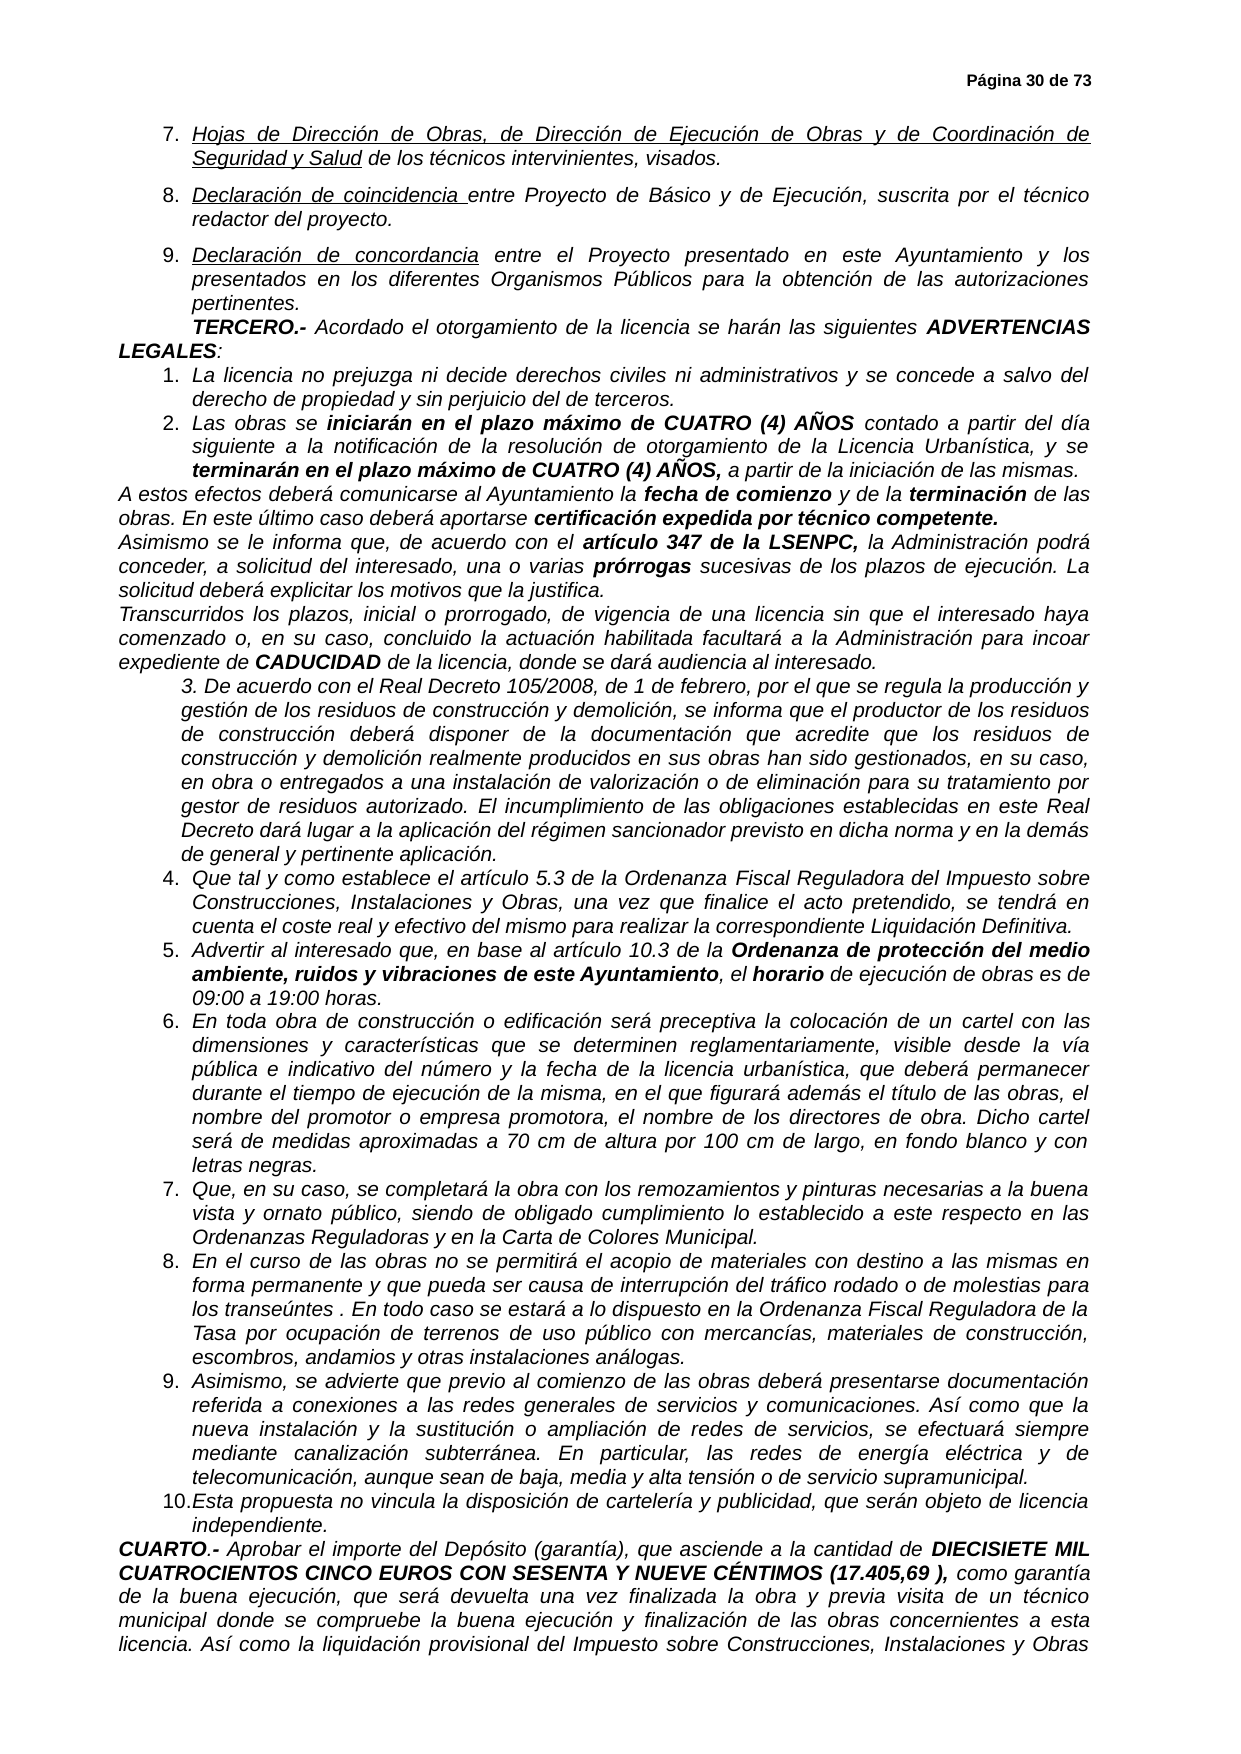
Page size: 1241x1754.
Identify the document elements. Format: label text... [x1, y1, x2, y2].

list Esta propuesta no vincula la disposición de cartelería y publicidad, que serán objeto de licencia independiente. [162, 1488, 1092, 1536]
list En toda obra de construcción o edificación será preceptiva la colocación de un cartel con las dimensiones y características que se determinen reglamentariamente, visible desde la vía pública e indicativo del número y la fecha de la licencia urbanística, que deberá permanecer durante el tiempo de ejecución de la misma, en el que figurará además el título de las obras, el nombre del promotor o empresa promotora, el nombre de los directores de obra. Dicho cartel será de medidas aproximadas a 70 cm de altura por 100 cm de largo, en fondo blanco y con letras negras. [162, 1009, 1092, 1177]
text CUARTO.- Aprobar el importe del Depósito (garantía), que asciende a la cantidad de DIECISIETE MIL CUATROCIENTOS CINCO EUROS CON SESENTA Y NUEVE CÉNTIMOS (17.405,69 ), como garantía de la buena ejecución, que será devuelta una vez finalizada la obra y previa visita de un técnico municipal donde se compruebe la buena ejecución y finalización de las obras concernientes a esta licencia. Así como la liquidación provisional del Impuesto sobre Construcciones, Instalaciones y Obras [118, 1536, 1092, 1656]
text Transcurridos los plazos, inicial o prorrogado, de vigencia de una licencia sin que el interesado haya comenzado o, en su caso, concluido la actuación habilitada facultará a la Administración para incoar expediente de CADUCIDAD de la licencia, donde se dará audiencia al interesado. [118, 602, 1092, 674]
list En el curso de las obras no se permitirá el acopio de materiales con destino a las mismas en forma permanente y que pueda ser causa de interrupción del tráfico rodado o de molestias para los transeúntes . En todo caso se estará a lo dispuesto en la Ordenanza Fiscal Reguladora de la Tasa por ocupación de terrenos de uso público con mercancías, materiales de construcción, escombros, andamios y otras instalaciones análogas. [162, 1249, 1092, 1369]
list Declaración de coincidencia entre Proyecto de Básico y de Ejecución, suscrita por el técnico redactor del proyecto. [162, 182, 1092, 230]
text 3. De acuerdo con el Real Decreto 105/2008, de 1 de febrero, por el que se regula la producción y gestión de los residuos de construcción y demolición, se informa que el productor de los residuos de construcción deberá disponer de la documentación que acredite que los residuos de construcción y demolición realmente producidos en sus obras han sido gestionados, en su caso, en obra o entregados a una instalación de valorización o de eliminación para su tratamiento por gestor de residuos autorizado. El incumplimiento de las obligaciones establecidas en este Real Decreto dará lugar a la aplicación del régimen sancionador previsto en dicha norma y en la demás de general y pertinente aplicación. [181, 674, 1092, 866]
list Asimismo, se advierte que previo al comienzo de las obras deberá presentarse documentación referida a conexiones a las redes generales de servicios y comunicaciones. Así como que la nueva instalación y la sustitución o ampliación de redes de servicios, se efectuará siempre mediante canalización subterránea. En particular, las redes de energía eléctrica y de telecomunicación, aunque sean de baja, media y alta tensión o de servicio supramunicipal. [162, 1369, 1092, 1488]
list Las obras se iniciarán en el plazo máximo de CUATRO (4) AÑOS contado a partir del día siguiente a la notificación de la resolución de otorgamiento de la Licencia Urbanística, y se terminarán en el plazo máximo de CUATRO (4) AÑOS, a partir de la iniciación de las mismas. [162, 410, 1092, 482]
list Advertir al interesado que, en base al artículo 10.3 de la Ordenanza de protección del medio ambiente, ruidos y vibraciones de este Ayuntamiento, el horario de ejecución de obras es de 09:00 a 19:00 horas. [162, 937, 1092, 1009]
text TERCERO.- Acordado el otorgamiento de la licencia se harán las siguientes ADVERTENCIAS LEGALES: [118, 314, 1092, 362]
list Declaración de concordancia entre el Proyecto presentado en este Ayuntamiento y los presentados en los diferentes Organismos Públicos para la obtención de las autorizaciones pertinentes. [162, 243, 1092, 314]
list Hojas de Dirección de Obras, de Dirección de Ejecución de Obras y de Coordinación de Seguridad y Salud de los técnicos intervinientes, visados. [162, 122, 1092, 170]
list La licencia no prejuzga ni decide derechos civiles ni administrativos y se concede a salvo del derecho de propiedad y sin perjuicio del de terceros. [162, 362, 1092, 410]
list Que tal y como establece el artículo 5.3 de la Ordenanza Fiscal Reguladora del Impuesto sobre Construcciones, Instalaciones y Obras, una vez que finalice el acto pretendido, se tendrá en cuenta el coste real y efectivo del mismo para realizar la correspondiente Liquidación Definitiva. [162, 866, 1092, 937]
list Que, en su caso, se completará la obra con los remozamientos y pinturas necesarias a la buena vista y ornato público, siendo de obligado cumplimiento lo establecido a este respecto en las Ordenanzas Reguladoras y en la Carta de Colores Municipal. [162, 1177, 1092, 1249]
text Asimismo se le informa que, de acuerdo con el artículo 347 de la LSENPC, la Administración podrá conceder, a solicitud del interesado, una o varias prórrogas sucesivas de los plazos de ejecución. La solicitud deberá explicitar los motivos que la justifica. [118, 530, 1092, 602]
text A estos efectos deberá comunicarse al Ayuntamiento la fecha de comienzo y de la terminación de las obras. En este último caso deberá aportarse certificación expedida por técnico competente. [118, 482, 1092, 530]
